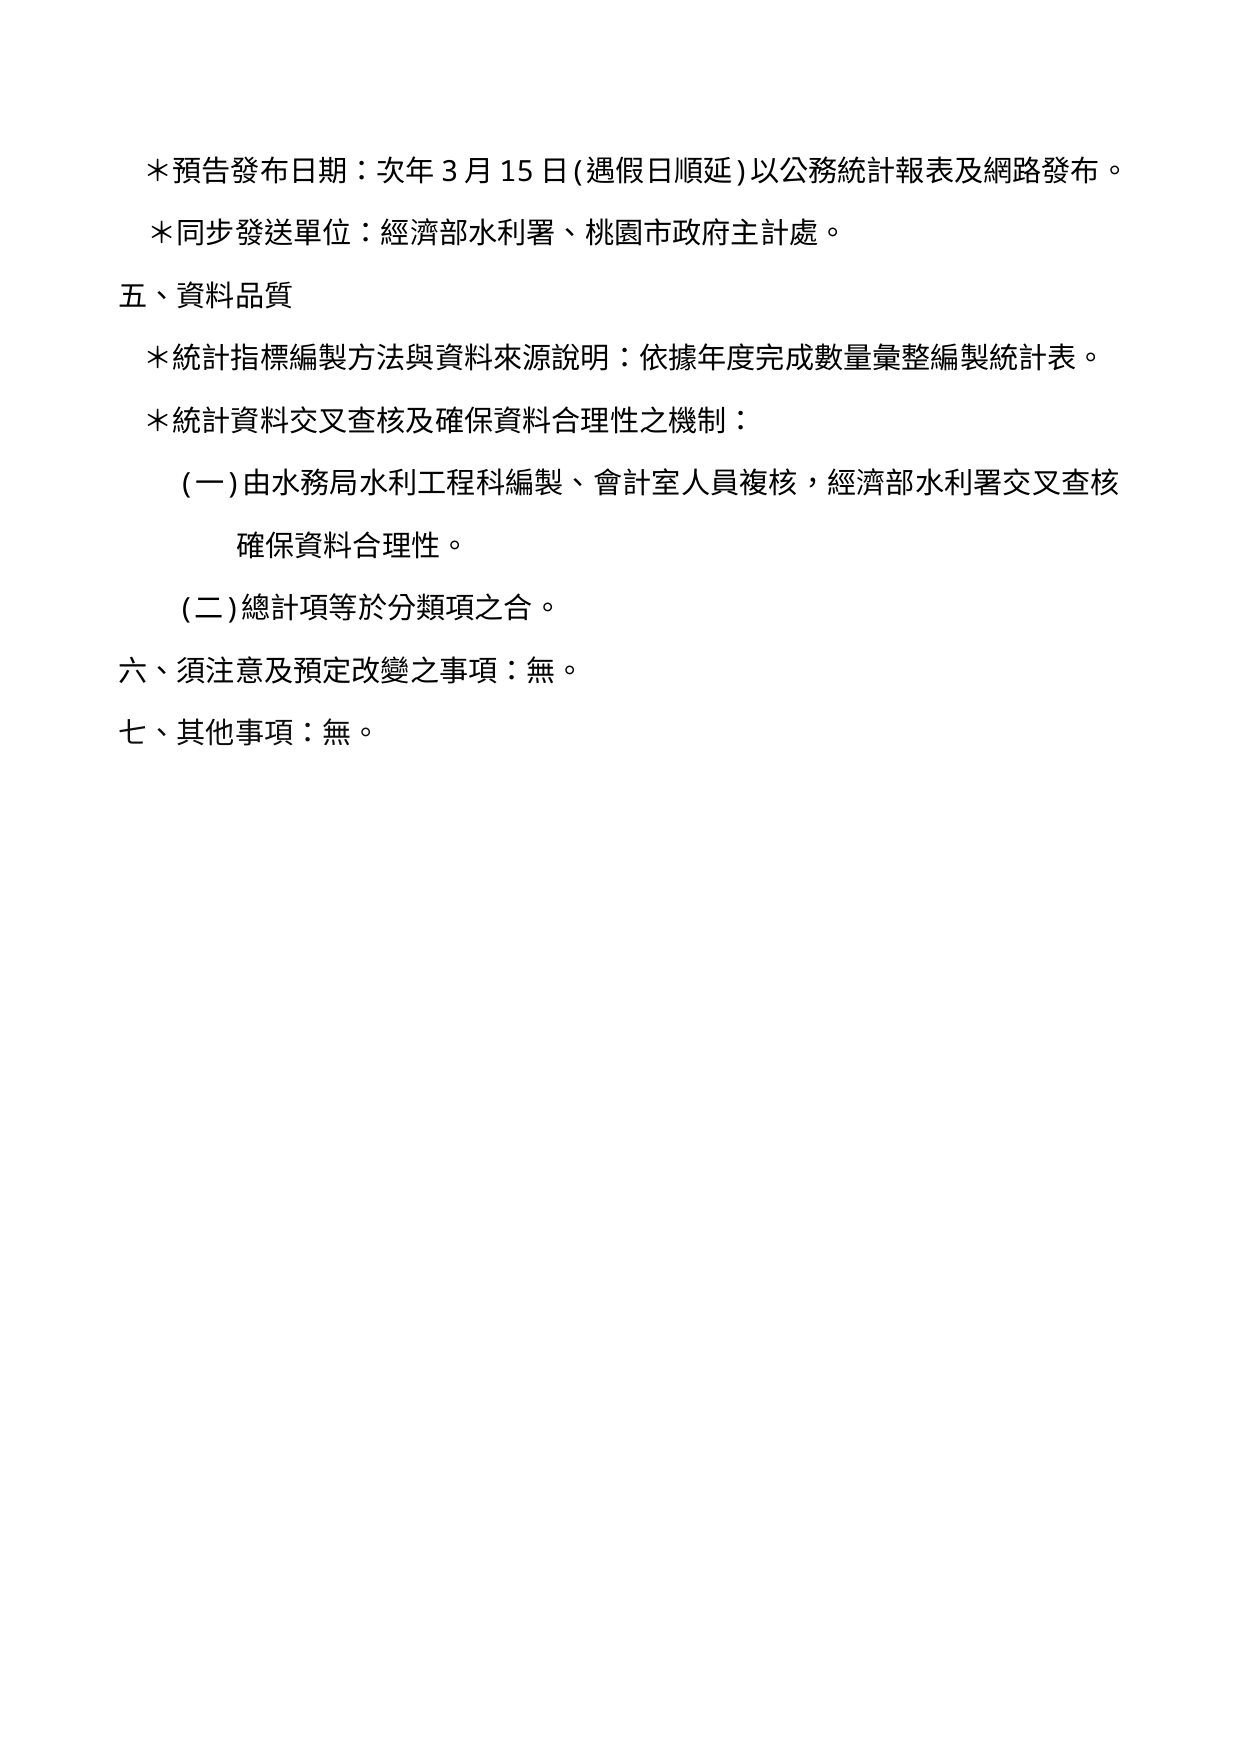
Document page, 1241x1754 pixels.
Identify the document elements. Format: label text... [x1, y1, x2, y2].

text 七、其他事項：無。 [118, 689, 1122, 752]
text 五、資料品質 [118, 252, 1122, 314]
text 六、須注意及預定改變之事項：無。 [118, 627, 1122, 689]
text (一)由水務局水利工程科編製、會計室人員複核，經濟部水利署交叉查核確保資料合理性。 [177, 439, 1122, 564]
text ＊同步發送單位：經濟部水利署、桃園市政府主計處。 [118, 189, 1122, 252]
text ＊統計指標編製方法與資料來源說明：依據年度完成數量彙整編製統計表。 [143, 314, 1122, 377]
text ＊預告發布日期：次年3月15日(遇假日順延)以公務統計報表及網路發布。 [143, 127, 1122, 189]
text (二)總計項等於分類項之合。 [177, 564, 1122, 627]
text ＊統計資料交叉查核及確保資料合理性之機制： [143, 377, 1122, 439]
